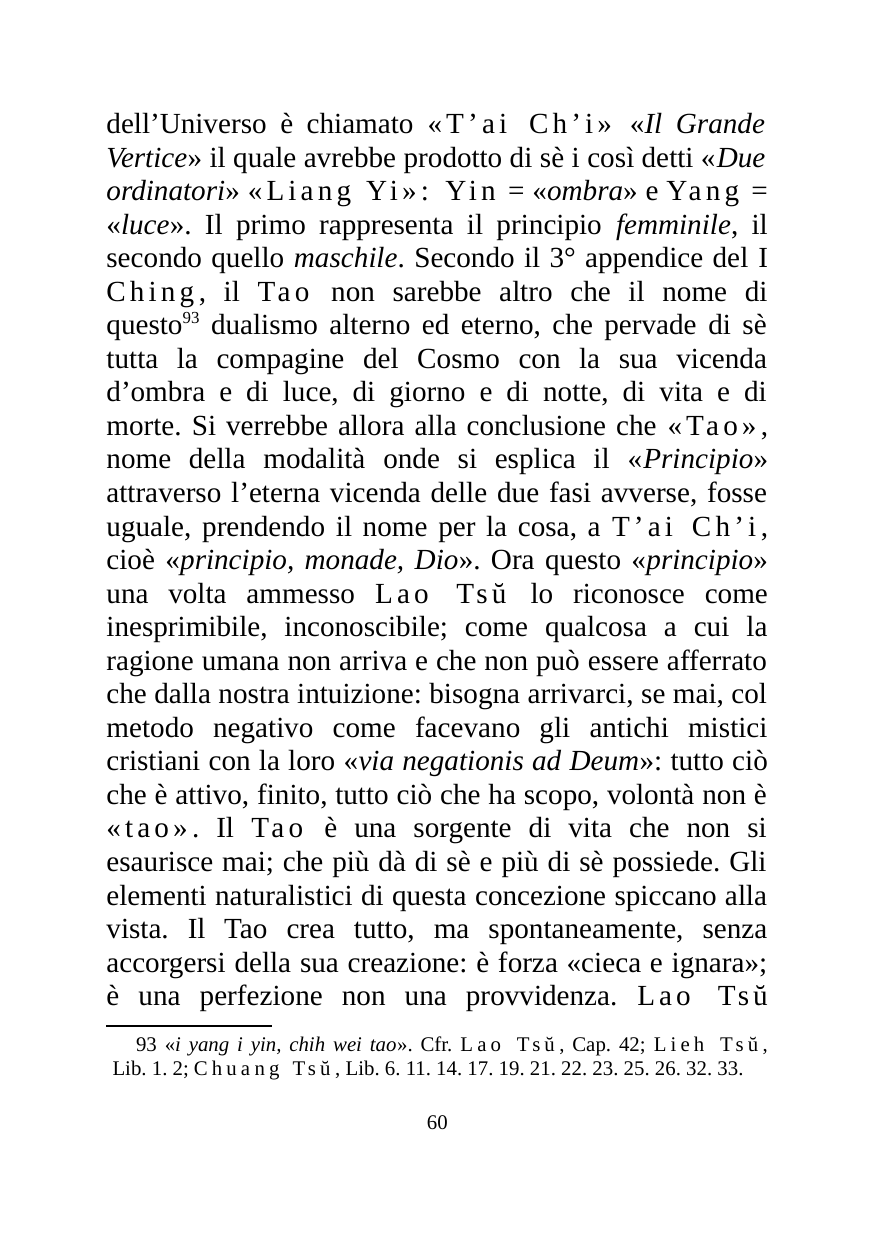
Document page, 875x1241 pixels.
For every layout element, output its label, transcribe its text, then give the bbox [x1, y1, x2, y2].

text «i yang i yin, chih wei tao». Cfr. Lao Tsŭ, Cap. 42; Lieh Tsŭ, Lib. 1. 2; Chuang Tsŭ, Lib. 6. 11. 14. 17. 19. 21. 22. 23. 25. 26. 32. 33. [112, 1032, 768, 1080]
text dell’Universo è chiamato «T’ai Ch’i» «Il Grande Vertice» il quale avrebbe prodotto di sè i così detti «Due ordinatori» «Liang Yi»: Yin = «ombra» e Yang = «luce». Il primo rappresenta il principio femminile, il secondo quello maschile. Secondo il 3° appendice del I Ching, il Tao non sarebbe altro che il nome di questo dualismo alterno ed eterno, che pervade di sè tutta la compagine del Cosmo con la sua vicenda d’ombra e di luce, di giorno e di notte, di vita e di morte. Si verrebbe allora alla conclusione che «Tao», nome della modalità onde si esplica il «Principio» attraverso l’eterna vicenda delle due fasi avverse, fosse uguale, prendendo il nome per la cosa, a T’ai Ch’i, cioè «principio, monade, Dio». Ora questo «principio» una volta ammesso Lao Tsŭ lo riconosce come inesprimibile, inconoscibile; come qualcosa a cui la ragione umana non arriva e che non può essere afferrato che dalla nostra intuizione: bisogna arrivarci, se mai, col metodo negativo come facevano gli antichi mistici cristiani con la loro «via negationis ad Deum»: tutto ciò che è attivo, finito, tutto ciò che ha scopo, volontà non è «tao». Il Tao è una sorgente di vita che non si esaurisce mai; che più dà di sè e più di sè possiede. Gli elementi naturalistici di questa concezione spiccano alla vista. Il Tao crea tutto, ma spontaneamente, senza accorgersi della sua creazione: è forza «cieca e ignara»; è una perfezione non una provvidenza. Lao Tsŭ [106, 106, 768, 1012]
